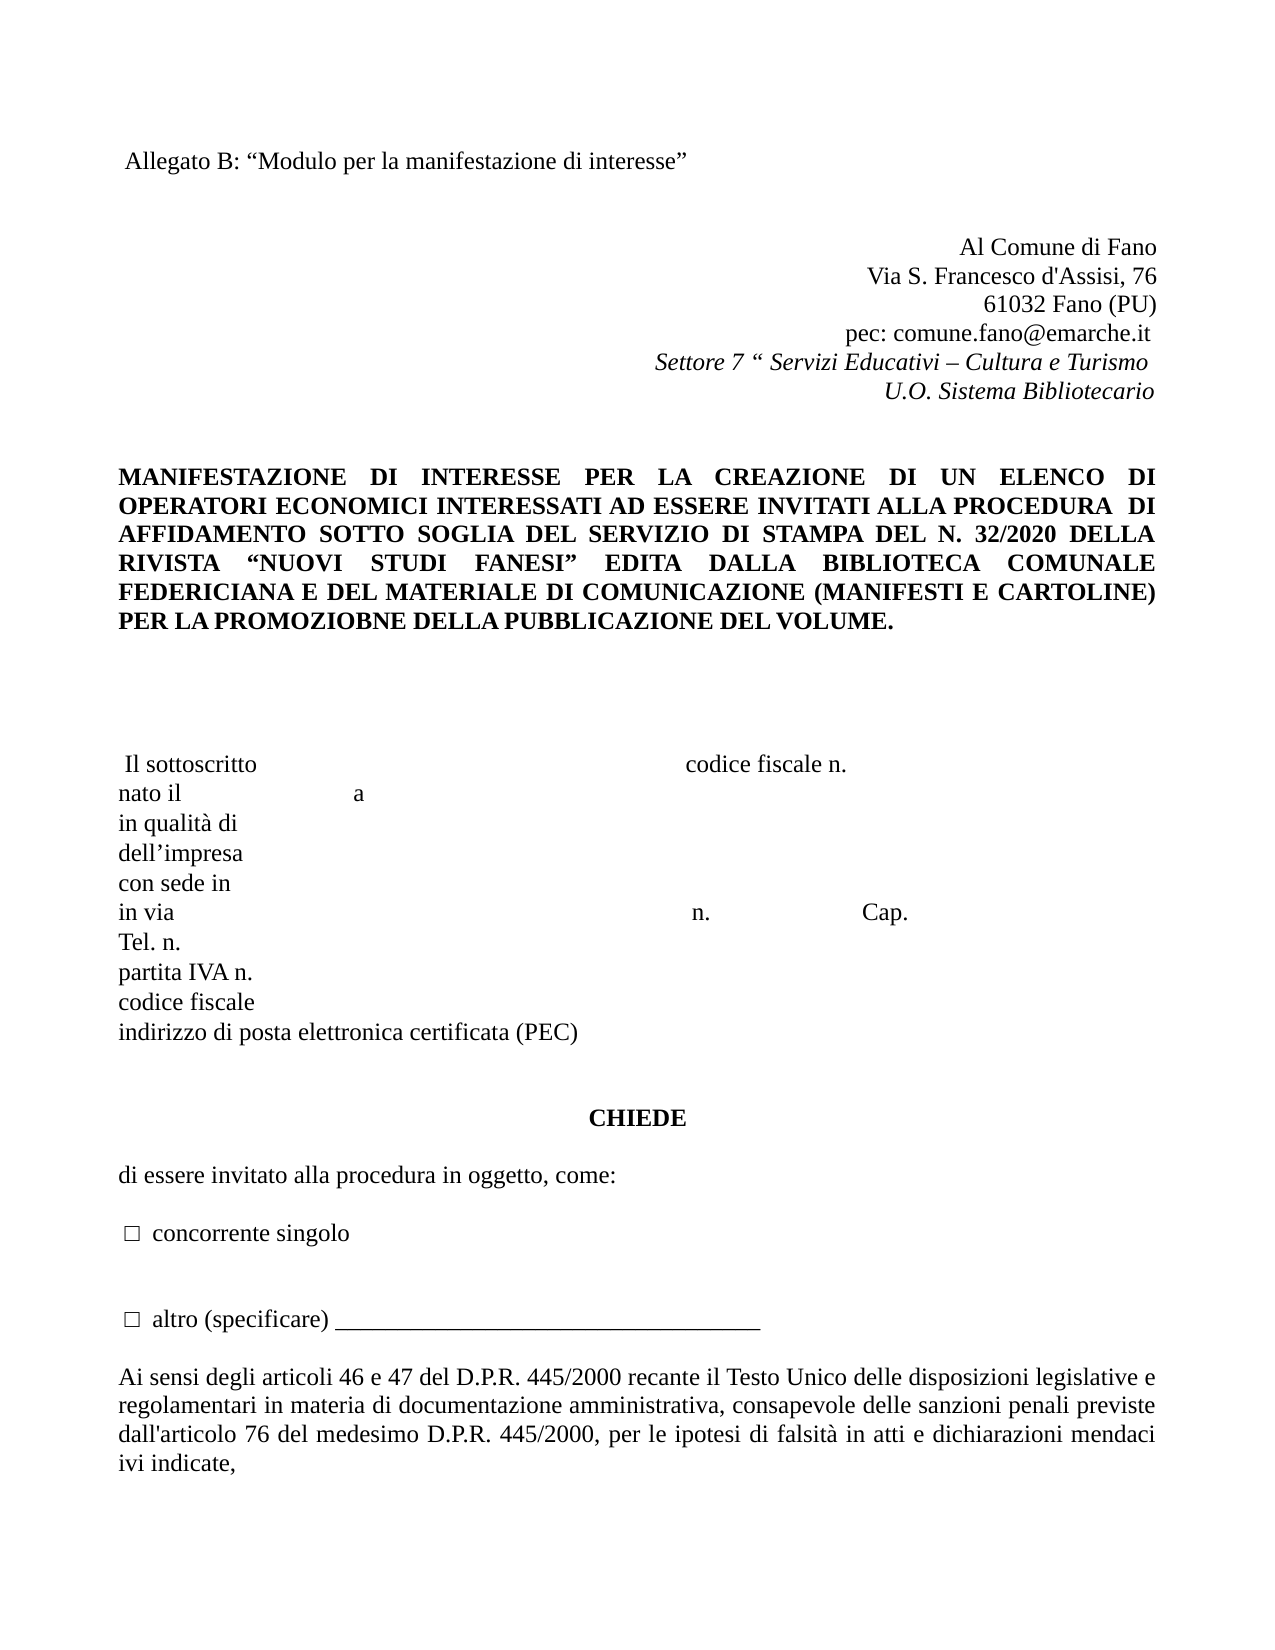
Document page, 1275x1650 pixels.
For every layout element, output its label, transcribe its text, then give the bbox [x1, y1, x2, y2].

text Settore 7 “ Servizi Educativi – Cultura e Turismo [118, 347, 1157, 376]
table_cell codice fiscale [107, 987, 1165, 1017]
text Al Comune di Fano [118, 232, 1157, 261]
table_cell dell’impresa [107, 838, 1165, 868]
table_cell indirizzo di posta elettronica certificata (PEC) [107, 1017, 1165, 1045]
text Via S. Francesco d'Assisi, 76 [118, 261, 1157, 289]
table_cell in qualità di [107, 808, 1165, 838]
text □ altro (specificare) __________________________________ [118, 1304, 1157, 1333]
text MANIFESTAZIONE DI INTERESSE PER LA CREAZIONE DI UN ELENCO DI OPERATORI ECONOMICI INTERESSATI AD ESSERE INVITATI ALLA PROCEDURA DI AFFIDAMENTO SOTTO SOGLIA DEL SERVIZIO DI STAMPA DEL N. 32/2020 DELLA RIVISTA “NUOVI STUDI FANESI” EDITA DALLA BIBLIOTECA COMUNALE FEDERICIANA E DEL MATERIALE DI COMUNICAZIONE (MANIFESTI E CARTOLINE) PER LA PROMOZIOBNE DELLA PUBBLICAZIONE DEL VOLUME. [118, 462, 1157, 634]
table_cell Tel. n. [107, 927, 680, 957]
table_cell Cap. [851, 898, 1165, 927]
table_cell con sede in [107, 868, 1165, 897]
text 61032 Fano (PU) [118, 289, 1157, 318]
text □ concorrente singolo [118, 1218, 1157, 1247]
text CHIEDE [118, 1103, 1157, 1132]
table_cell nato il [107, 778, 342, 808]
table_header codice fiscale n. [668, 750, 1165, 778]
table_cell in via [107, 898, 680, 927]
text pec: comune.fano@emarche.it [118, 318, 1157, 347]
text Allegato B: “Modulo per la manifestazione di interesse” [118, 146, 1157, 174]
text di essere invitato alla procedura in oggetto, come: [118, 1160, 1157, 1189]
table_header Il sottoscritto [107, 750, 668, 778]
table_cell n. [680, 898, 851, 927]
table_cell partita IVA n. [107, 957, 1165, 987]
text Ai sensi degli articoli 46 e 47 del D.P.R. 445/2000 recante il Testo Unico delle disposizioni legislative e regolamentari in materia di documentazione amministrativa, consapevole delle sanzioni penali previste dall'articolo 76 del medesimo D.P.R. 445/2000, per le ipotesi di falsità in atti e dichiarazioni mendaci ivi indicate, [118, 1362, 1157, 1477]
table_cell [680, 927, 1165, 957]
table_cell a [342, 778, 1165, 808]
text U.O. Sistema Bibliotecario [118, 376, 1157, 404]
